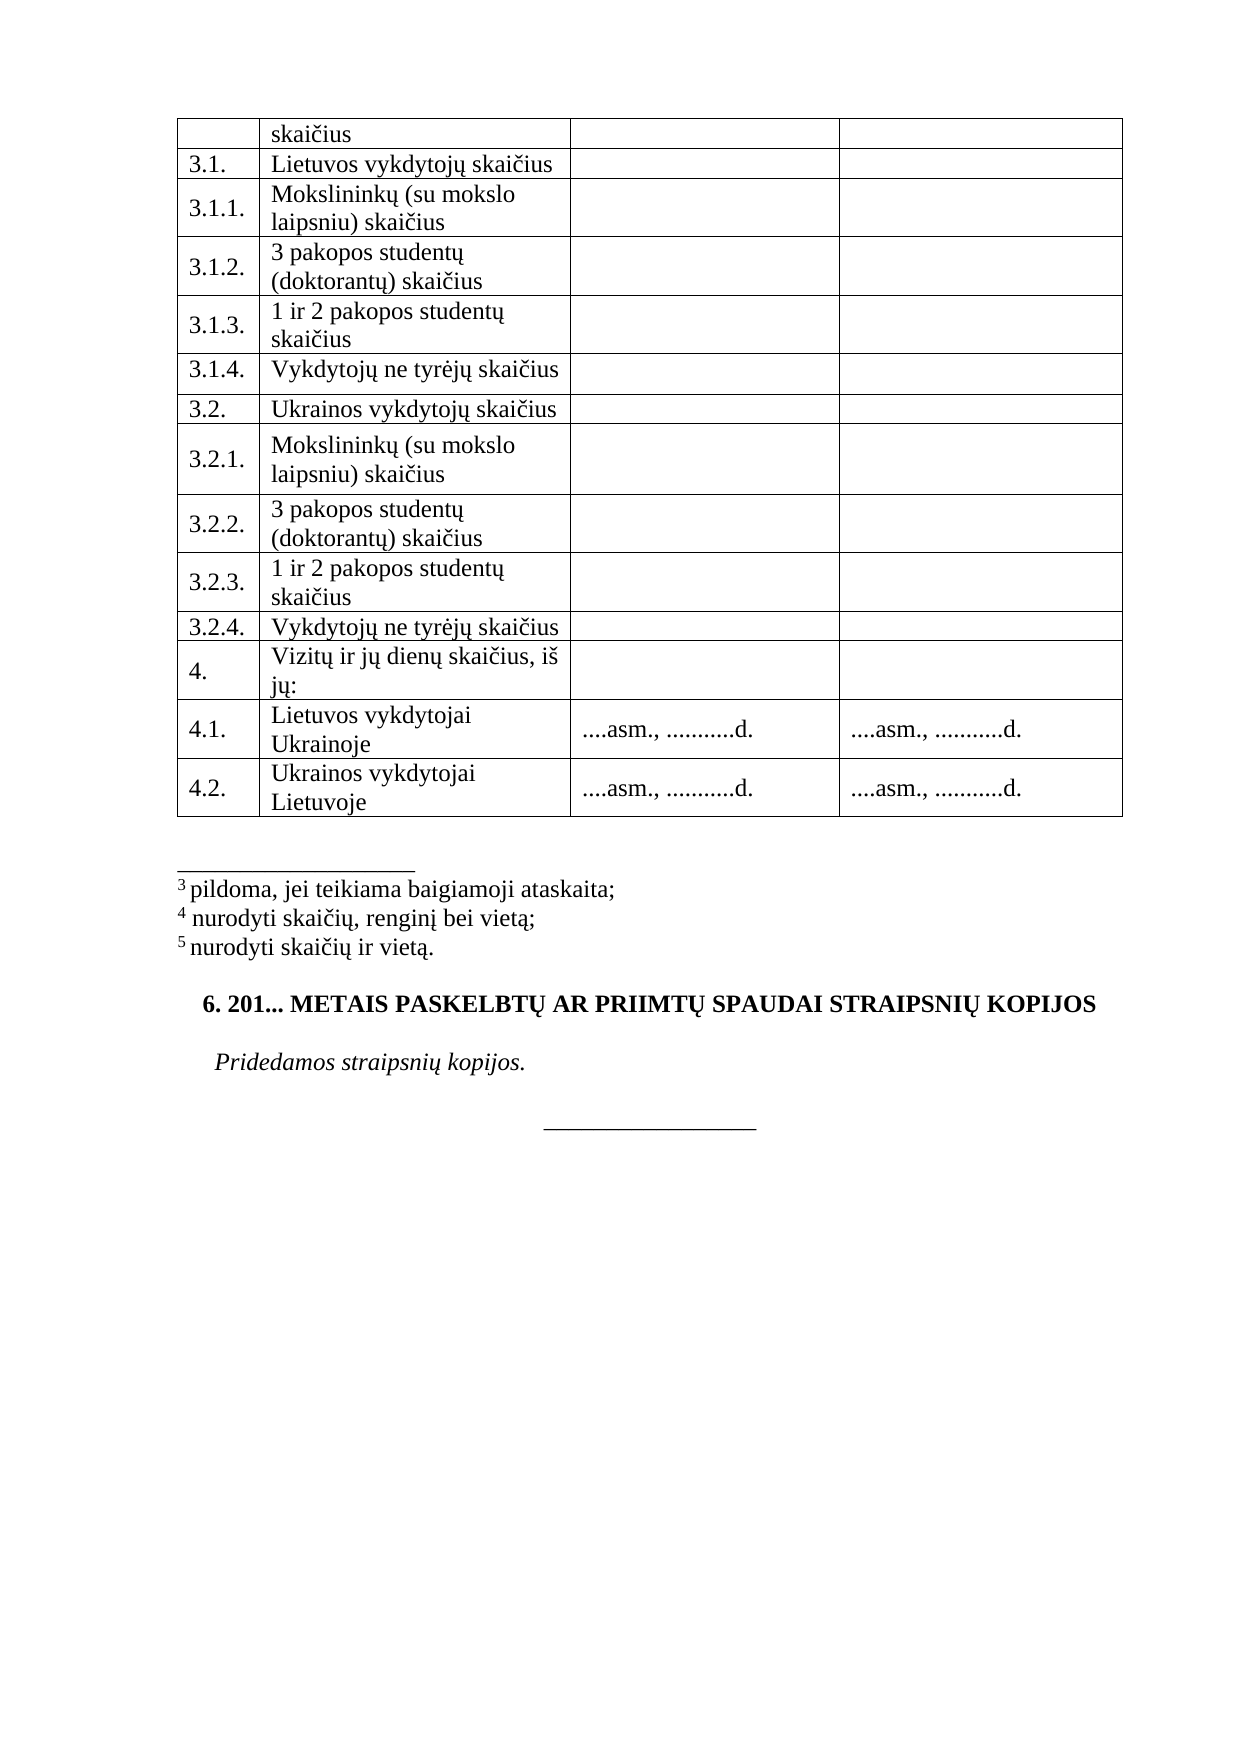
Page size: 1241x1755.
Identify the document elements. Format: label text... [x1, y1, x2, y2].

table_cell [840, 296, 1122, 353]
table_cell [571, 495, 839, 552]
table_cell [571, 612, 839, 640]
table_cell [571, 119, 839, 148]
table_cell 3.2.3. [178, 553, 259, 611]
table_cell [571, 237, 839, 295]
text _________________ [177, 1104, 1122, 1133]
table_cell 3.1.2. [178, 237, 259, 295]
table_cell Vykdytojų ne tyrėjų skaičius [260, 354, 570, 393]
text Pridedamos straipsnių kopijos. [214, 1047, 1122, 1076]
table_cell Mokslininkų (su mokslo laipsniu) skaičius [260, 424, 570, 493]
table_cell 3 pakopos studentų (doktorantų) skaičius [260, 495, 570, 552]
table_cell Mokslininkų (su mokslo laipsniu) skaičius [260, 179, 570, 236]
table_cell Vykdytojų ne tyrėjų skaičius [260, 612, 570, 640]
table_cell 3.1.4. [178, 354, 259, 393]
table_cell 3.1.1. [178, 179, 259, 236]
table_cell [840, 641, 1122, 699]
table_cell 1 ir 2 pakopos studentų skaičius [260, 296, 570, 353]
table_cell [840, 354, 1122, 393]
table_cell Ukrainos vykdytojai Lietuvoje [260, 759, 570, 816]
table_cell [840, 237, 1122, 295]
table_cell [840, 179, 1122, 236]
table_cell [840, 424, 1122, 493]
table_cell 3.2. [178, 395, 259, 423]
table_cell 3.2.1. [178, 424, 259, 493]
table_cell [840, 495, 1122, 552]
table_cell 3.1.3. [178, 296, 259, 353]
table_cell Vizitų ir jų dienų skaičius, iš jų: [260, 641, 570, 699]
table_cell [571, 354, 839, 393]
table_cell 3 pakopos studentų (doktorantų) skaičius [260, 237, 570, 295]
table_cell 4. [178, 641, 259, 699]
table_cell [571, 179, 839, 236]
table_cell 1 ir 2 pakopos studentų skaičius [260, 553, 570, 611]
table_cell [571, 395, 839, 423]
table_cell 3.2.2. [178, 495, 259, 552]
table_cell [840, 553, 1122, 611]
table_cell 3.2.4. [178, 612, 259, 640]
table_cell ....asm., ...........d. [571, 759, 839, 816]
table_cell [571, 424, 839, 493]
text 5 nurodyti skaičių ir vietą. [177, 932, 1122, 961]
table_cell ....asm., ...........d. [840, 700, 1122, 757]
text 3 pildoma, jei teikiama baigiamoji ataskaita; [177, 874, 1122, 903]
table_cell Lietuvos vykdytojai Ukrainoje [260, 700, 570, 757]
table_cell [840, 119, 1122, 148]
text 6. 201... METAIS PASKELBTŲ AR PRIIMTŲ SPAUDAI STRAIPSNIŲ KOPIJOS [177, 989, 1122, 1018]
table_cell skaičius [260, 119, 570, 148]
table_cell [571, 149, 839, 178]
table_cell Lietuvos vykdytojų skaičius [260, 149, 570, 178]
table_cell 4.1. [178, 700, 259, 757]
table_cell Ukrainos vykdytojų skaičius [260, 395, 570, 423]
table_cell [571, 296, 839, 353]
text 4 nurodyti skaičių, renginį bei vietą; [177, 903, 1122, 932]
table_cell [840, 612, 1122, 640]
table_cell ....asm., ...........d. [571, 700, 839, 757]
table_cell [840, 395, 1122, 423]
table_cell [178, 119, 259, 148]
table_cell 3.1. [178, 149, 259, 178]
table_cell [571, 641, 839, 699]
table_cell ....asm., ...........d. [840, 759, 1122, 816]
text ___________________ [177, 846, 1122, 874]
table_cell [571, 553, 839, 611]
table_cell [840, 149, 1122, 178]
table_cell 4.2. [178, 759, 259, 816]
